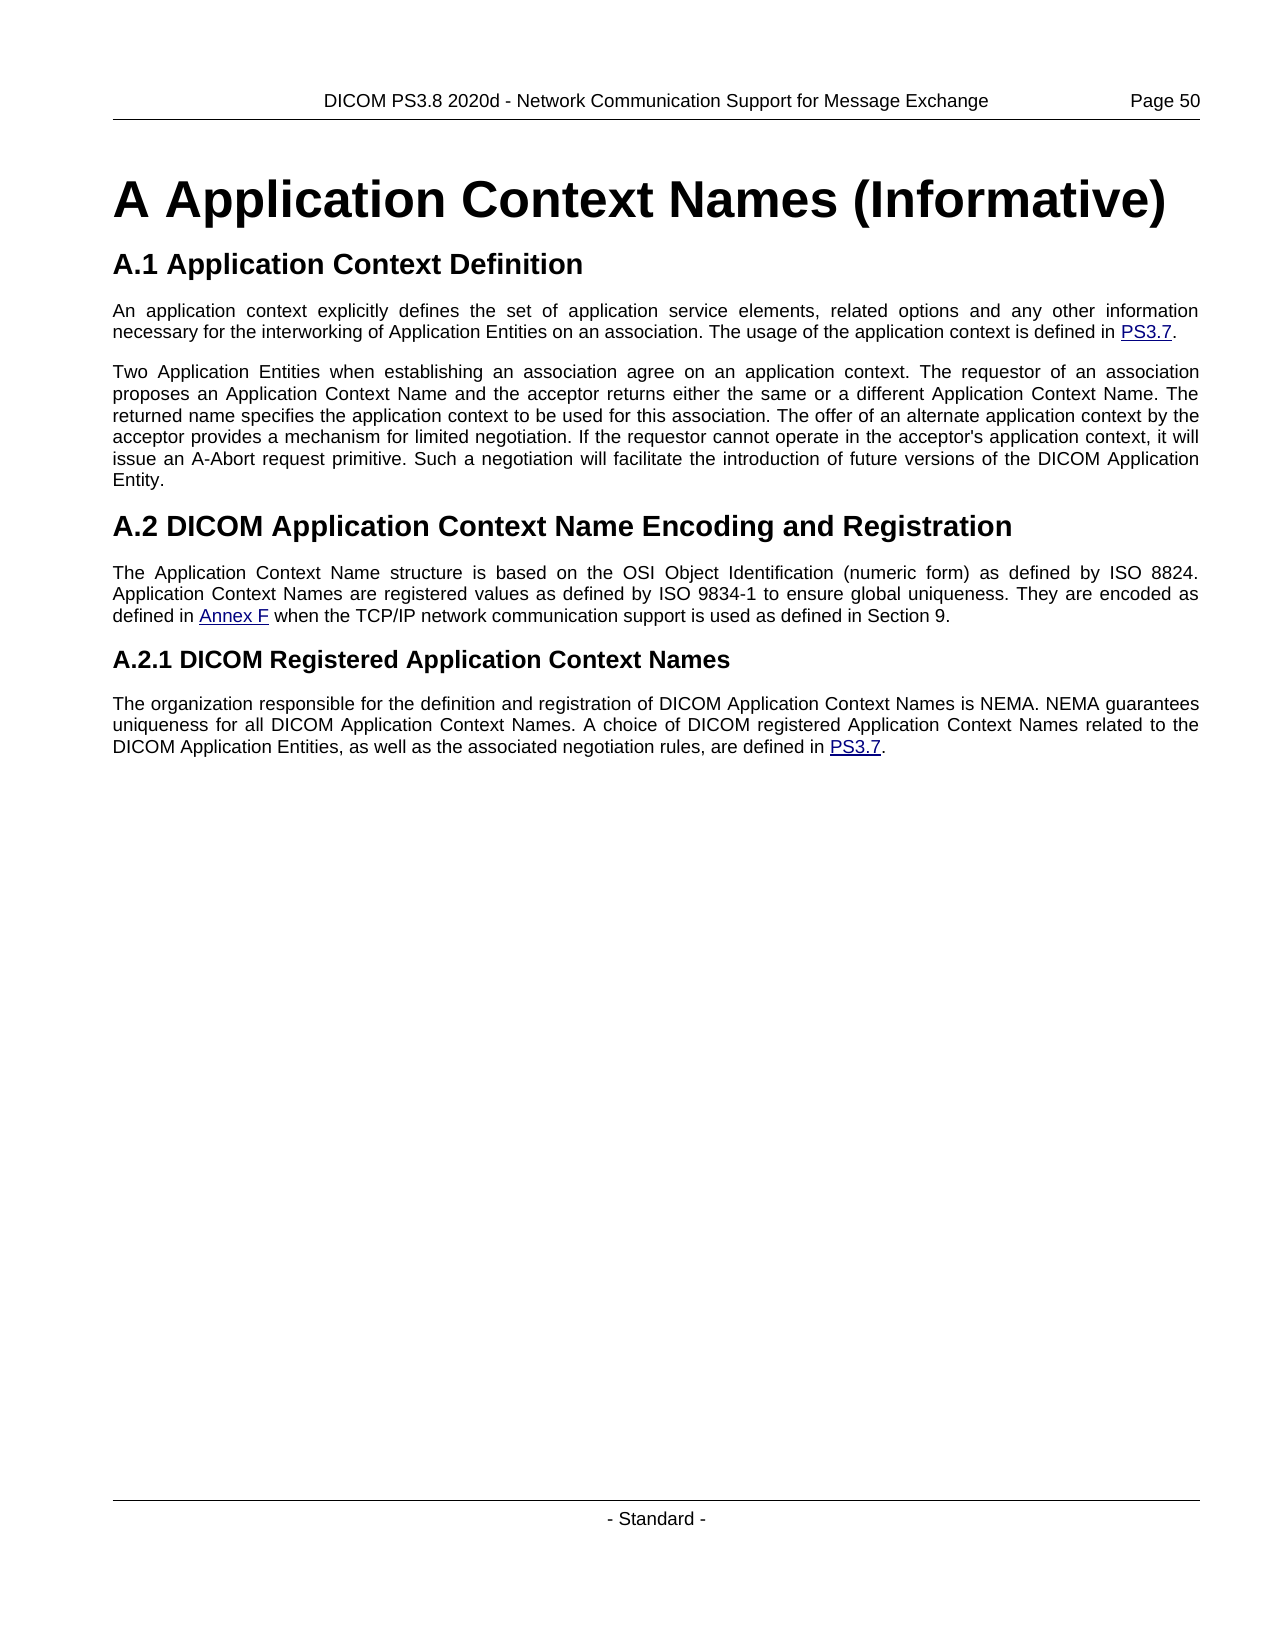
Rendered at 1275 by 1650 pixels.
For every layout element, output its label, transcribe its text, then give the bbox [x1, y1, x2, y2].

text An application context explicitly defines the set of application service elements, related options and any other information necessary for the interworking of Application Entities on an association. The usage of the application context is defined in PS3.7. [112, 299, 1200, 342]
text A.2.1 DICOM Registered Application Context Names [112, 645, 1200, 674]
text A.2 DICOM Application Context Name Encoding and Registration [112, 509, 1200, 543]
text A.1 Application Context Definition [112, 247, 1200, 281]
text A Application Context Names (Informative) [112, 169, 1200, 228]
text The Application Context Name structure is based on the OSI Object Identification (numeric form) as defined by ISO 8824. Application Context Names are registered values as defined by ISO 9834-1 to ensure global uniqueness. They are encoded as defined in Annex F when the TCP/IP network communication support is used as defined in Section 9. [112, 562, 1200, 626]
text The organization responsible for the definition and registration of DICOM Application Context Names is NEMA. NEMA guarantees uniqueness for all DICOM Application Context Names. A choice of DICOM registered Application Context Names related to the DICOM Application Entities, as well as the associated negotiation rules, are defined in PS3.7. [112, 693, 1200, 757]
text Two Application Entities when establishing an association agree on an application context. The requestor of an association proposes an Application Context Name and the acceptor returns either the same or a different Application Context Name. The returned name specifies the application context to be used for this association. The offer of an alternate application context by the acceptor provides a mechanism for limited negotiation. If the requestor cannot operate in the acceptor's application context, it will issue an A-Abort request primitive. Such a negotiation will facilitate the introduction of future versions of the DICOM Application Entity. [112, 361, 1200, 491]
